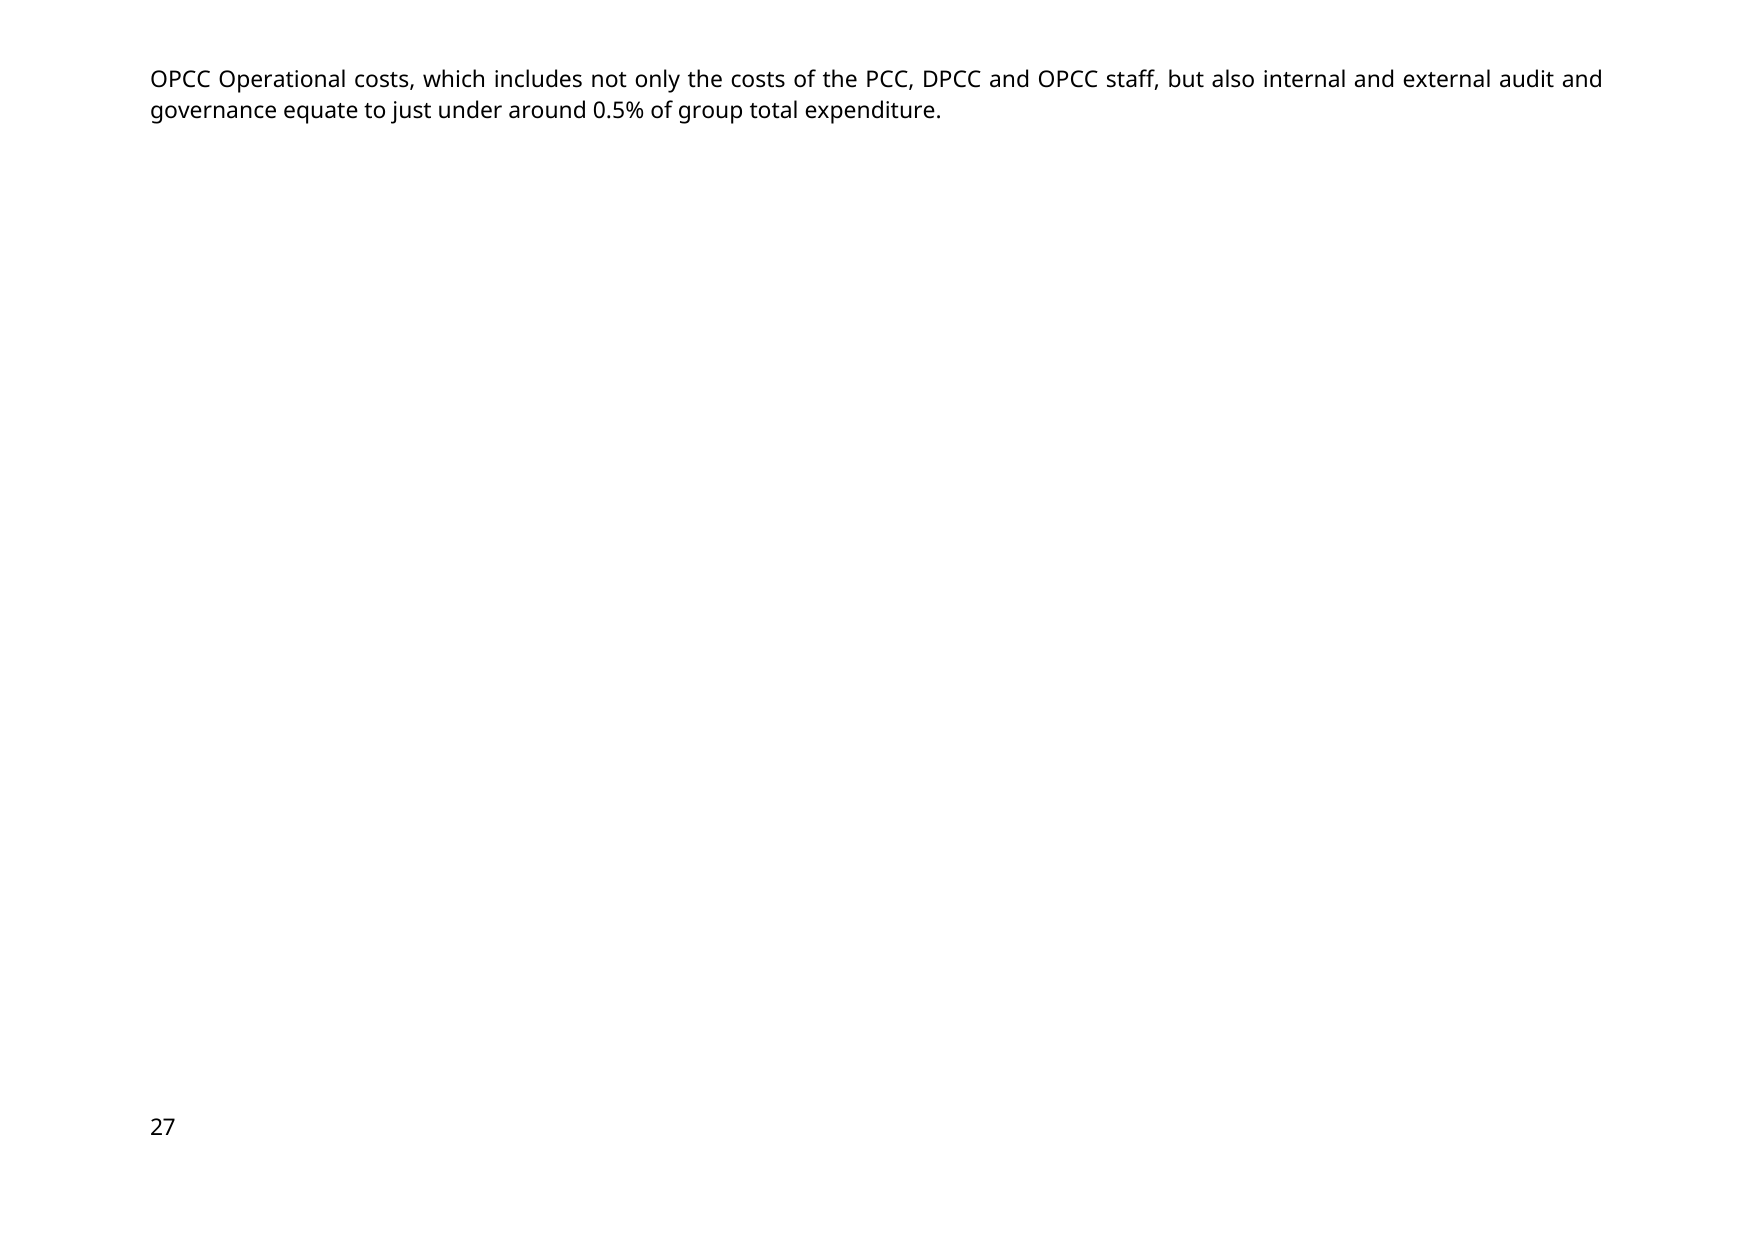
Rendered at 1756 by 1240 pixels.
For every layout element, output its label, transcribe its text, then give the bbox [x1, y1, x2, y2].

text OPCC Operational costs, which includes not only the costs of the PCC, DPCC and OPCC staff, but also internal and external audit and governance equate to just under around 0.5% of group total expenditure. [150, 62, 1605, 125]
